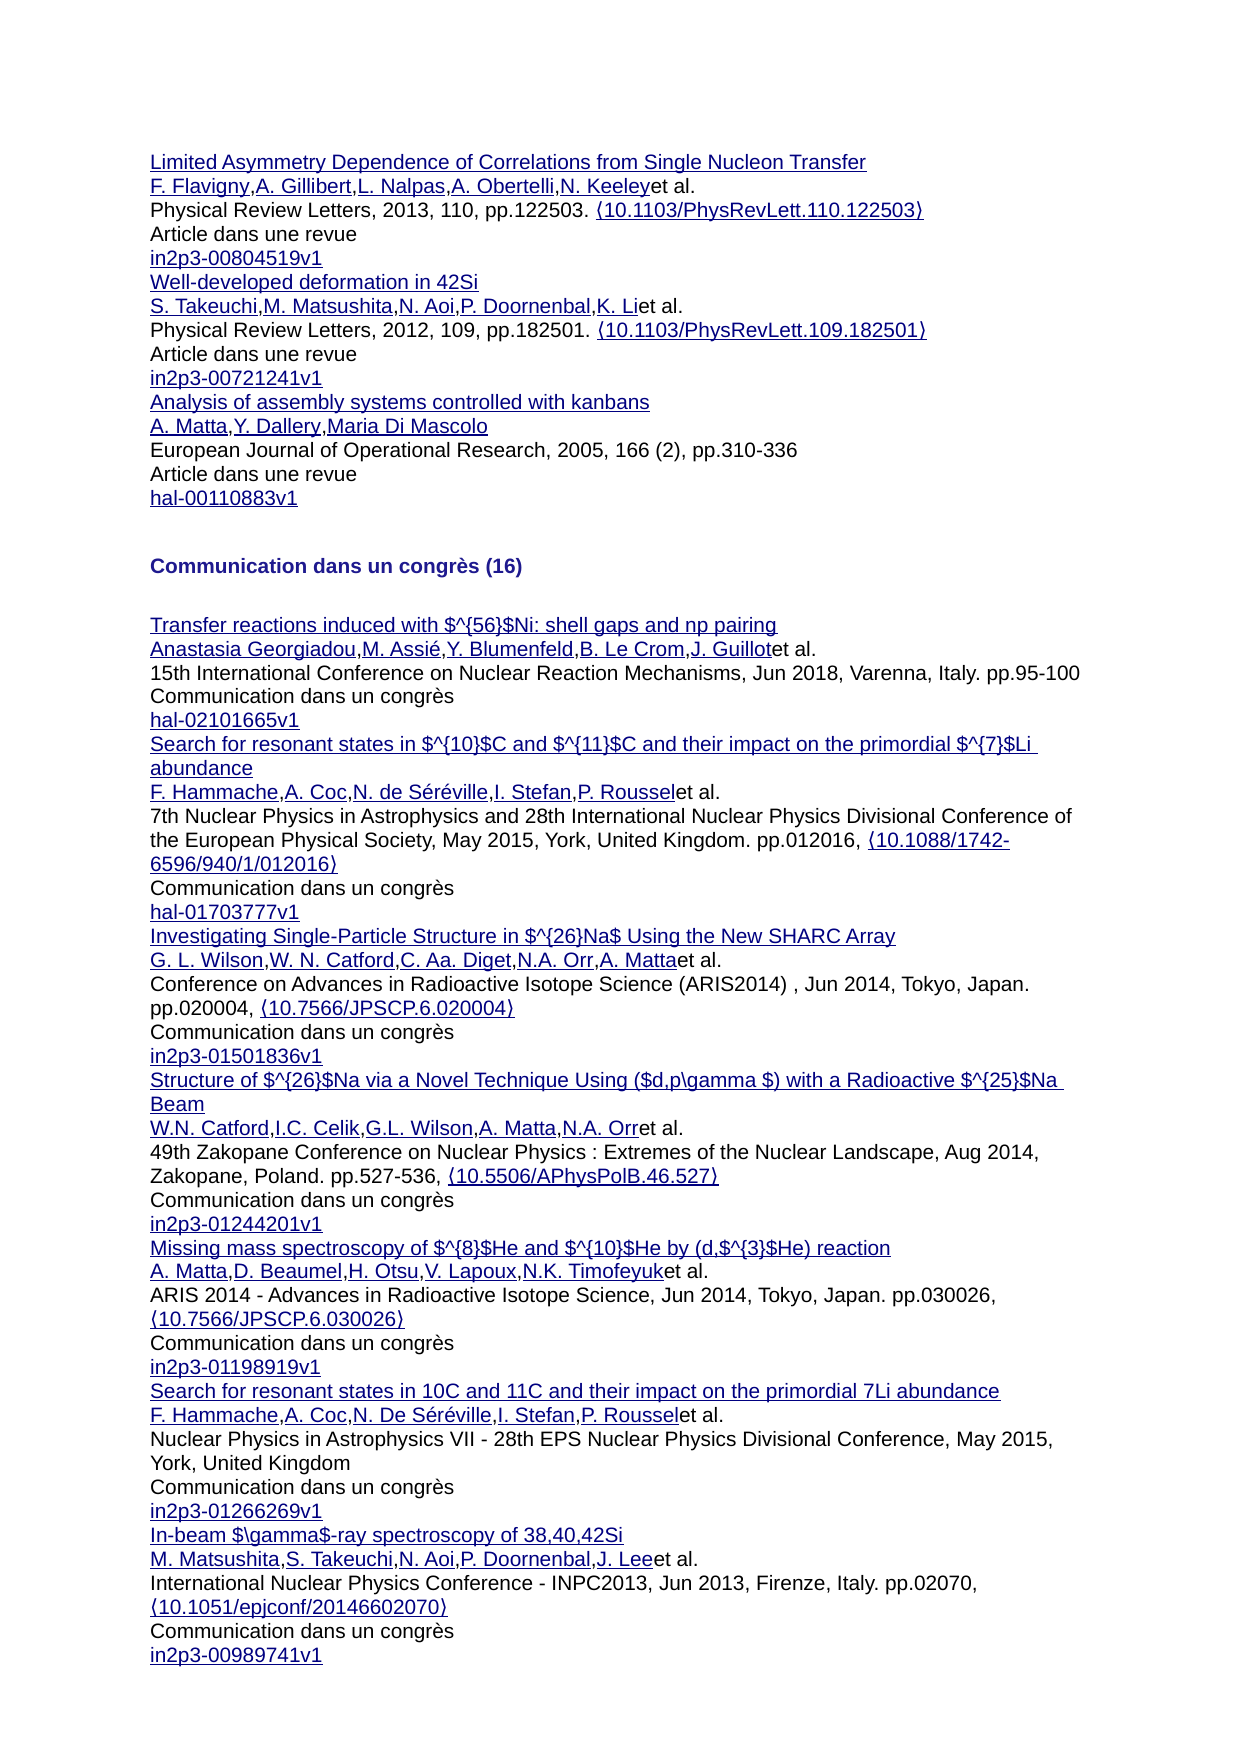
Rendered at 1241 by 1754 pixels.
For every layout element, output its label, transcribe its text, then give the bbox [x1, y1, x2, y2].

table_cell Analysis of assembly systems controlled with kanbans A. Matta,Y. Dallery,Maria Di Mascolo European Journal of Operational Research, 2005, 166 (2), pp.310-336 Article dans une revue hal-00110883v1 [150, 390, 1090, 509]
table_cell Structure of $^{26}$Na via a Novel Technique Using ($d,p\gamma $) with a Radioactive $^{25}$Na Beam W.N. Catford,I.C. Celik,G.L. Wilson,A. Matta,N.A. Orret al. 49th Zakopane Conference on Nuclear Physics : Extremes of the Nuclear Landscape, Aug 2014, Zakopane, Poland. pp.527-536, ⟨10.5506/APhysPolB.46.527⟩ Communication dans un congrès in2p3-01244201v1 [150, 1068, 1090, 1235]
table_header Transfer reactions induced with $^{56}$Ni: shell gaps and np pairing Anastasia Georgiadou,M. Assié,Y. Blumenfeld,B. Le Crom,J. Guillotet al. 15th International Conference on Nuclear Reaction Mechanisms, Jun 2018, Varenna, Italy. pp.95-100 Communication dans un congrès hal-02101665v1 [150, 613, 1090, 732]
table_cell Missing mass spectroscopy of $^{8}$He and $^{10}$He by (d,$^{3}$He) reaction A. Matta,D. Beaumel,H. Otsu,V. Lapoux,N.K. Timofeyuket al. ARIS 2014 - Advances in Radioactive Isotope Science, Jun 2014, Tokyo, Japan. pp.030026, ⟨10.7566/JPSCP.6.030026⟩ Communication dans un congrès in2p3-01198919v1 [150, 1235, 1090, 1379]
table_cell Well-developed deformation in 42Si S. Takeuchi,M. Matsushita,N. Aoi,P. Doornenbal,K. Liet al. Physical Review Letters, 2012, 109, pp.182501. ⟨10.1103/PhysRevLett.109.182501⟩ Article dans une revue in2p3-00721241v1 [150, 270, 1090, 389]
table_cell Limited Asymmetry Dependence of Correlations from Single Nucleon Transfer F. Flavigny,A. Gillibert,L. Nalpas,A. Obertelli,N. Keeleyet al. Physical Review Letters, 2013, 110, pp.122503. ⟨10.1103/PhysRevLett.110.122503⟩ Article dans une revue in2p3-00804519v1 [150, 150, 1090, 270]
subtitle Communication dans un congrès (16) [150, 554, 1090, 578]
table_cell Search for resonant states in 10C and 11C and their impact on the primordial 7Li abundance F. Hammache,A. Coc,N. De Séréville,I. Stefan,P. Rousselet al. Nuclear Physics in Astrophysics VII - 28th EPS Nuclear Physics Divisional Conference, May 2015, York, United Kingdom Communication dans un congrès in2p3-01266269v1 [150, 1379, 1090, 1523]
table_cell In-beam $\gamma$-ray spectroscopy of 38,40,42Si M. Matsushita,S. Takeuchi,N. Aoi,P. Doornenbal,J. Leeet al. International Nuclear Physics Conference - INPC2013, Jun 2013, Firenze, Italy. pp.02070, ⟨10.1051/epjconf/20146602070⟩ Communication dans un congrès in2p3-00989741v1 [150, 1523, 1090, 1667]
table_cell Investigating Single-Particle Structure in $^{26}Na$ Using the New SHARC Array G. L. Wilson,W. N. Catford,C. Aa. Diget,N.A. Orr,A. Mattaet al. Conference on Advances in Radioactive Isotope Science (ARIS2014) , Jun 2014, Tokyo, Japan. pp.020004, ⟨10.7566/JPSCP.6.020004⟩ Communication dans un congrès in2p3-01501836v1 [150, 924, 1090, 1068]
table_cell Search for resonant states in $^{10}$C and $^{11}$C and their impact on the primordial $^{7}$Li abundance F. Hammache,A. Coc,N. de Séréville,I. Stefan,P. Rousselet al. 7th Nuclear Physics in Astrophysics and 28th International Nuclear Physics Divisional Conference of the European Physical Society, May 2015, York, United Kingdom. pp.012016, ⟨10.1088/1742-6596/940/1/012016⟩ Communication dans un congrès hal-01703777v1 [150, 732, 1090, 924]
